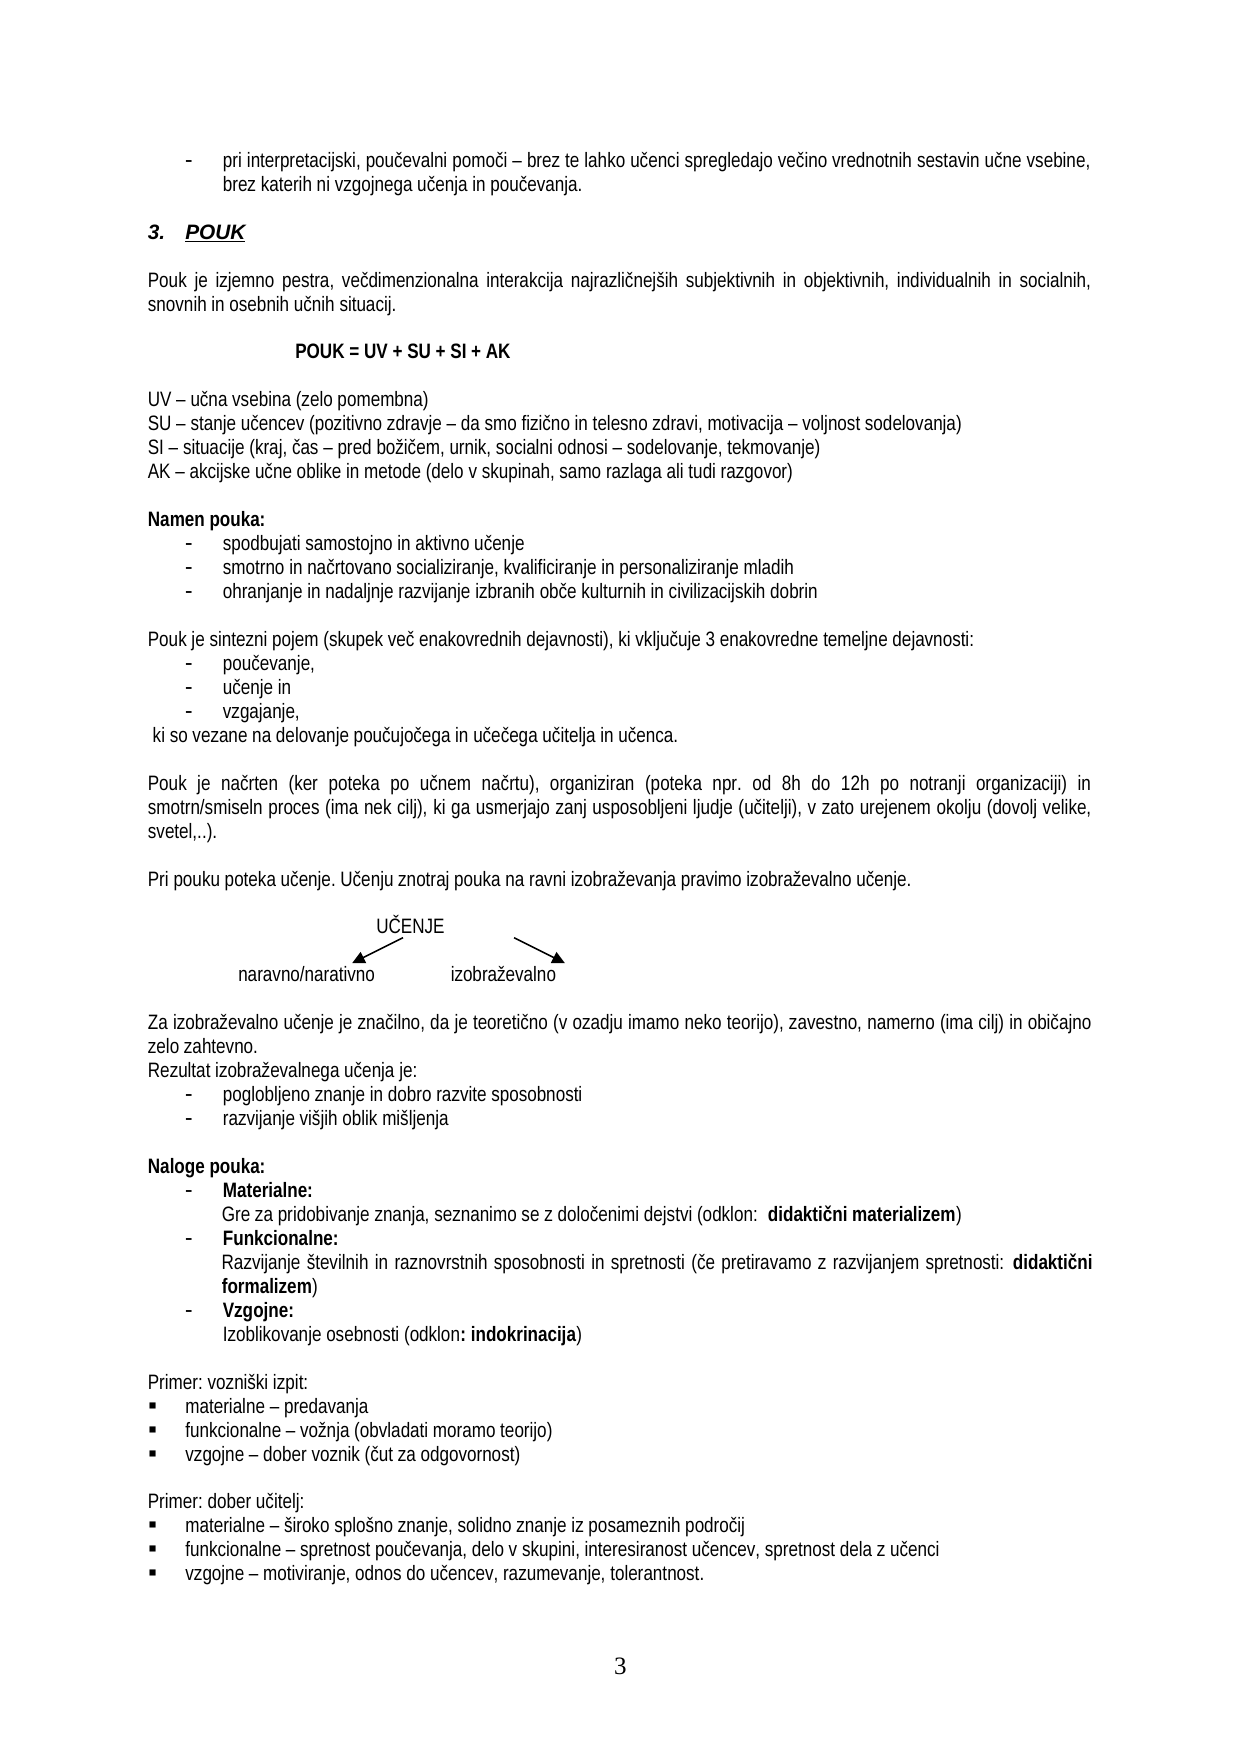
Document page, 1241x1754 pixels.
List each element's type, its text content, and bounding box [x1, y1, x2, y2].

text Pouk je načrten (ker poteka po učnem načrtu), organiziran (poteka npr. od 8h do 12h po notranji organizaciji) in smotrn/smiseln proces (ima nek cilj), ki ga usmerjajo zanj usposobljeni ljudje (učitelji), v zato urejenem okolju (dovolj velike, svetel,..). [148, 771, 1092, 842]
list funkcionalne – spretnost poučevanja, delo v skupini, interesiranost učencev, spretnost dela z učenci [148, 1537, 1092, 1561]
list materialne – široko splošno znanje, solidno znanje iz posameznih področij [148, 1513, 1092, 1537]
text Izoblikovanje osebnosti (odklon: indokrinacija) [223, 1322, 1092, 1346]
text Namen pouka: [148, 507, 1092, 531]
list smotrno in načrtovano socializiranje, kvalificiranje in personaliziranje mladih [185, 555, 1092, 579]
list vzgojne – motiviranje, odnos do učencev, razumevanje, tolerantnost. [148, 1561, 1092, 1585]
list ohranjanje in nadaljnje razvijanje izbranih obče kulturnih in civilizacijskih dobrin [185, 579, 1092, 603]
text SI – situacije (kraj, čas – pred božičem, urnik, socialni odnosi – sodelovanje, tekmovanje) [148, 435, 1092, 459]
text Gre za pridobivanje znanja, seznanimo se z določenimi dejstvi (odklon: didaktični materializem) [222, 1202, 1092, 1226]
text ki so vezane na delovanje poučujočega in učečega učitelja in učenca. [148, 723, 1092, 747]
text Razvijanje številnih in raznovrstnih sposobnosti in spretnosti (če pretiravamo z razvijanjem spretnosti: didaktični formalizem) [221, 1250, 1092, 1298]
list razvijanje višjih oblik mišljenja [185, 1106, 1092, 1130]
list funkcionalne – vožnja (obvladati moramo teorijo) [148, 1417, 1092, 1441]
list vzgajanje, [185, 699, 1092, 723]
list Vzgojne: [185, 1298, 1092, 1322]
list učenje in [185, 675, 1092, 699]
text Pouk je izjemno pestra, večdimenzionalna interakcija najrazličnejših subjektivnih in objektivnih, individualnih in socialnih, snovnih in osebnih učnih situacij. [148, 267, 1092, 315]
text Za izobraževalno učenje je značilno, da je teoretično (v ozadju imamo neko teorijo), zavestno, namerno (ima cilj) in običajno zelo zahtevno. [148, 1010, 1092, 1058]
list Funkcionalne: [185, 1226, 1092, 1250]
text Pouk je sintezni pojem (skupek več enakovrednih dejavnosti), ki vključuje 3 enakovredne temeljne dejavnosti: [148, 627, 1092, 651]
list materialne – predavanja [148, 1393, 1092, 1417]
list Materialne: [185, 1178, 1092, 1202]
list spodbujati samostojno in aktivno učenje [185, 531, 1092, 555]
text naravno/narativno izobraževalno [148, 962, 1092, 986]
text Rezultat izobraževalnega učenja je: [148, 1058, 1092, 1082]
list POUK [148, 219, 1092, 243]
list vzgojne – dober voznik (čut za odgovornost) [148, 1441, 1092, 1465]
text Naloge pouka: [148, 1154, 1092, 1178]
text Primer: vozniški izpit: [148, 1369, 1092, 1393]
text Pri pouku poteka učenje. Učenju znotraj pouka na ravni izobraževanja pravimo izobraževalno učenje. [148, 866, 1092, 890]
list pri interpretacijski, poučevalni pomoči – brez te lahko učenci spregledajo večino vrednotnih sestavin učne vsebine, brez katerih ni vzgojnega učenja in poučevanja. [185, 148, 1092, 196]
text UČENJE [148, 914, 1092, 938]
list poglobljeno znanje in dobro razvite sposobnosti [185, 1082, 1092, 1106]
text SU – stanje učencev (pozitivno zdravje – da smo fizično in telesno zdravi, motivacija – voljnost sodelovanja) [148, 411, 1092, 435]
text Primer: dober učitelj: [148, 1489, 1092, 1513]
text POUK = UV + SU + SI + AK [148, 339, 1092, 363]
text UV – učna vsebina (zelo pomembna) [148, 387, 1092, 411]
text AK – akcijske učne oblike in metode (delo v skupinah, samo razlaga ali tudi razgovor) [148, 459, 1092, 483]
list poučevanje, [185, 651, 1092, 675]
